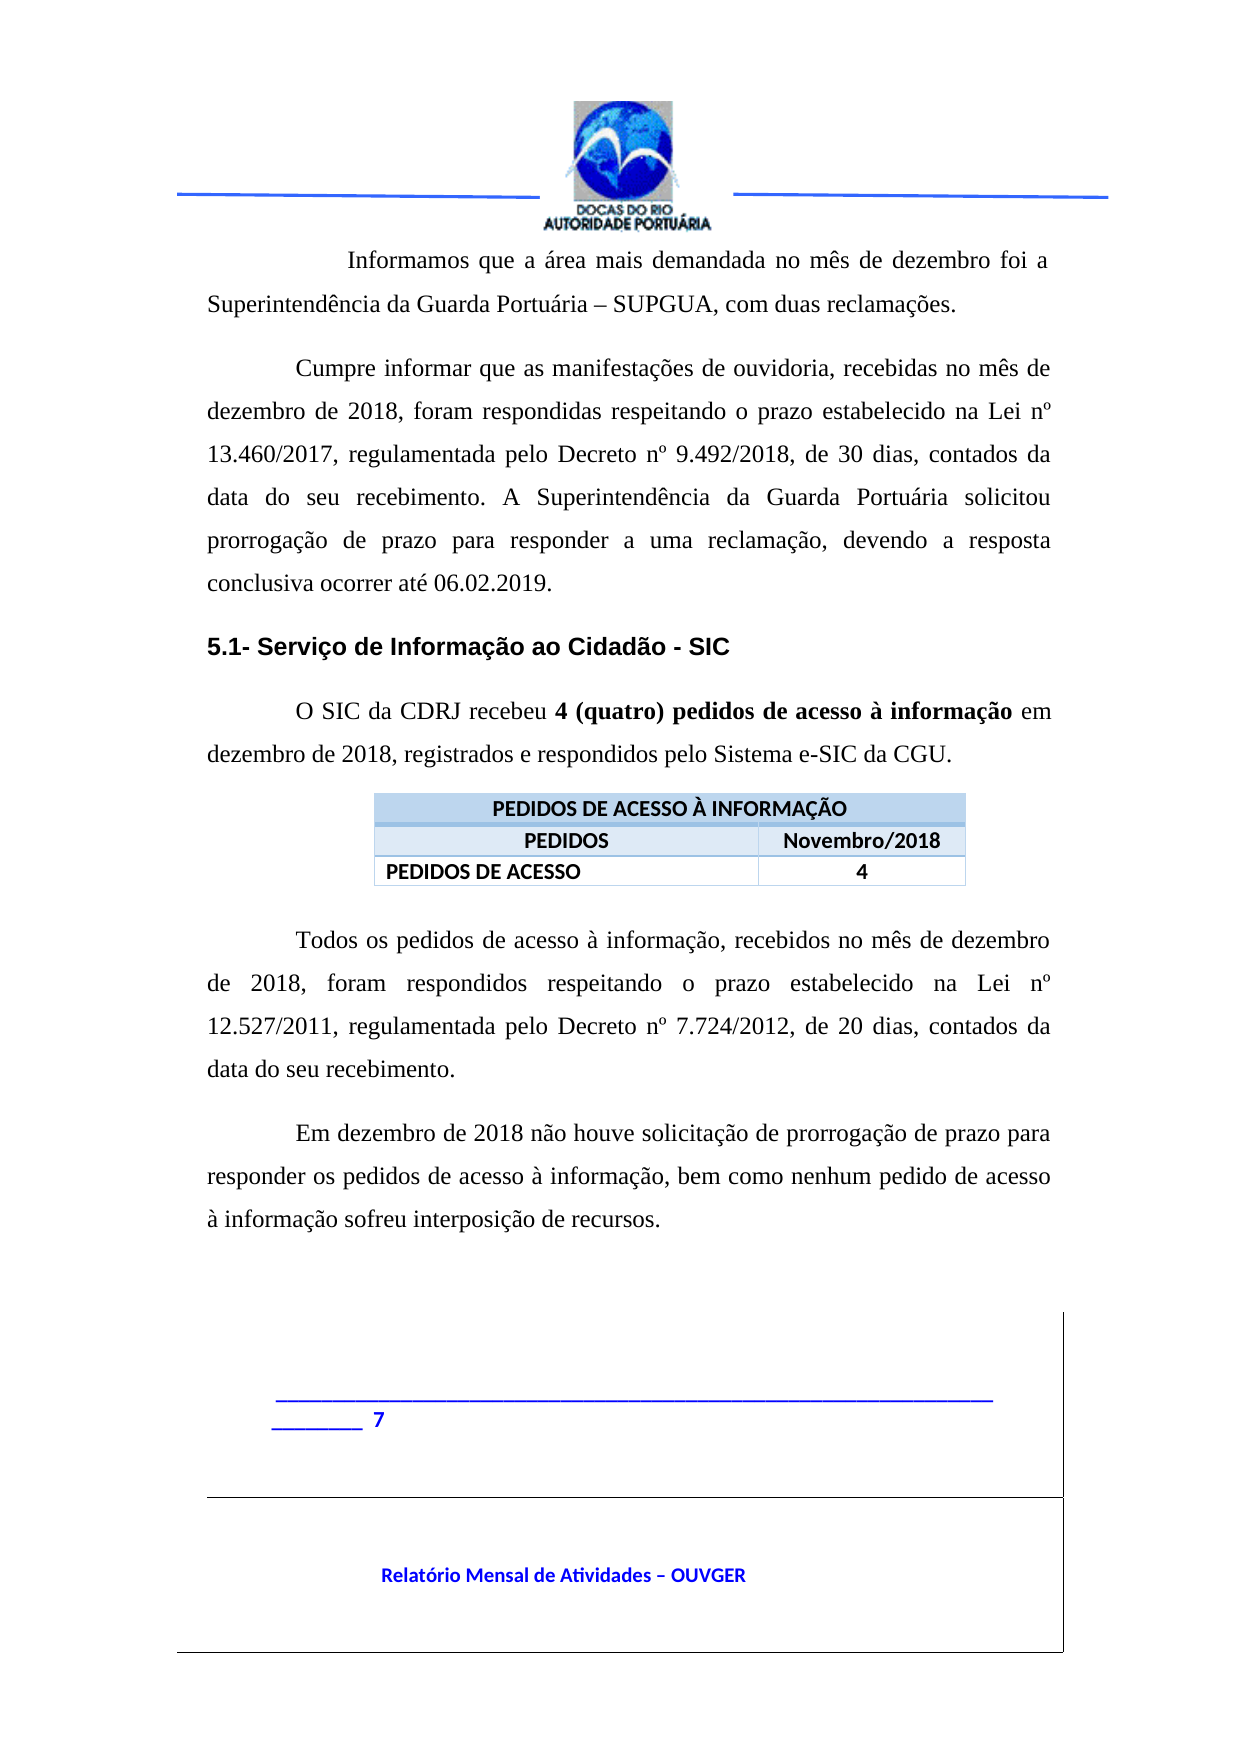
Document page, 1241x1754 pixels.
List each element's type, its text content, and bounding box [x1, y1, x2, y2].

text 5.1- Serviço de Informação ao Cidadão - SIC [207, 632, 1051, 661]
text Informamos que a área mais demandada no mês de dezembro foi a Superintendência da Guarda Portuária – SUPGUA, com duas reclamações. [207, 148, 1051, 317]
table_cell 4 [759, 857, 965, 885]
table_header PEDIDOS DE ACESSO À INFORMAÇÃO [375, 794, 965, 822]
text O SIC da CDRJ recebeu 4 (quatro) pedidos de acesso à informação em dezembro de 2018, registrados e respondidos pelo Sistema e-SIC da CGU. [207, 696, 1051, 768]
text Cumpre informar que as manifestações de ouvidoria, recebidas no mês de dezembro de 2018, foram respondidas respeitando o prazo estabelecido na Lei nº 13.460/2017, regulamentada pelo Decreto nº 9.492/2018, de 30 dias, contados da data do seu recebimento. A Superintendência da Guarda Portuária solicitou prorrogação de prazo para responder a uma reclamação, devendo a resposta conclusiva ocorrer até 06.02.2019. [207, 353, 1051, 597]
table_cell PEDIDOS [375, 827, 758, 855]
text Todos os pedidos de acesso à informação, recebidos no mês de dezembro de 2018, foram respondidos respeitando o prazo estabelecido na Lei nº 12.527/2011, regulamentada pelo Decreto nº 7.724/2012, de 20 dias, contados da data do seu recebimento. [207, 925, 1051, 1083]
table_cell Novembro/2018 [759, 827, 965, 855]
table_cell PEDIDOS DE ACESSO [375, 857, 758, 885]
text Em dezembro de 2018 não houve solicitação de prorrogação de prazo para responder os pedidos de acesso à informação, bem como nenhum pedido de acesso à informação sofreu interposição de recursos. [207, 1118, 1051, 1233]
